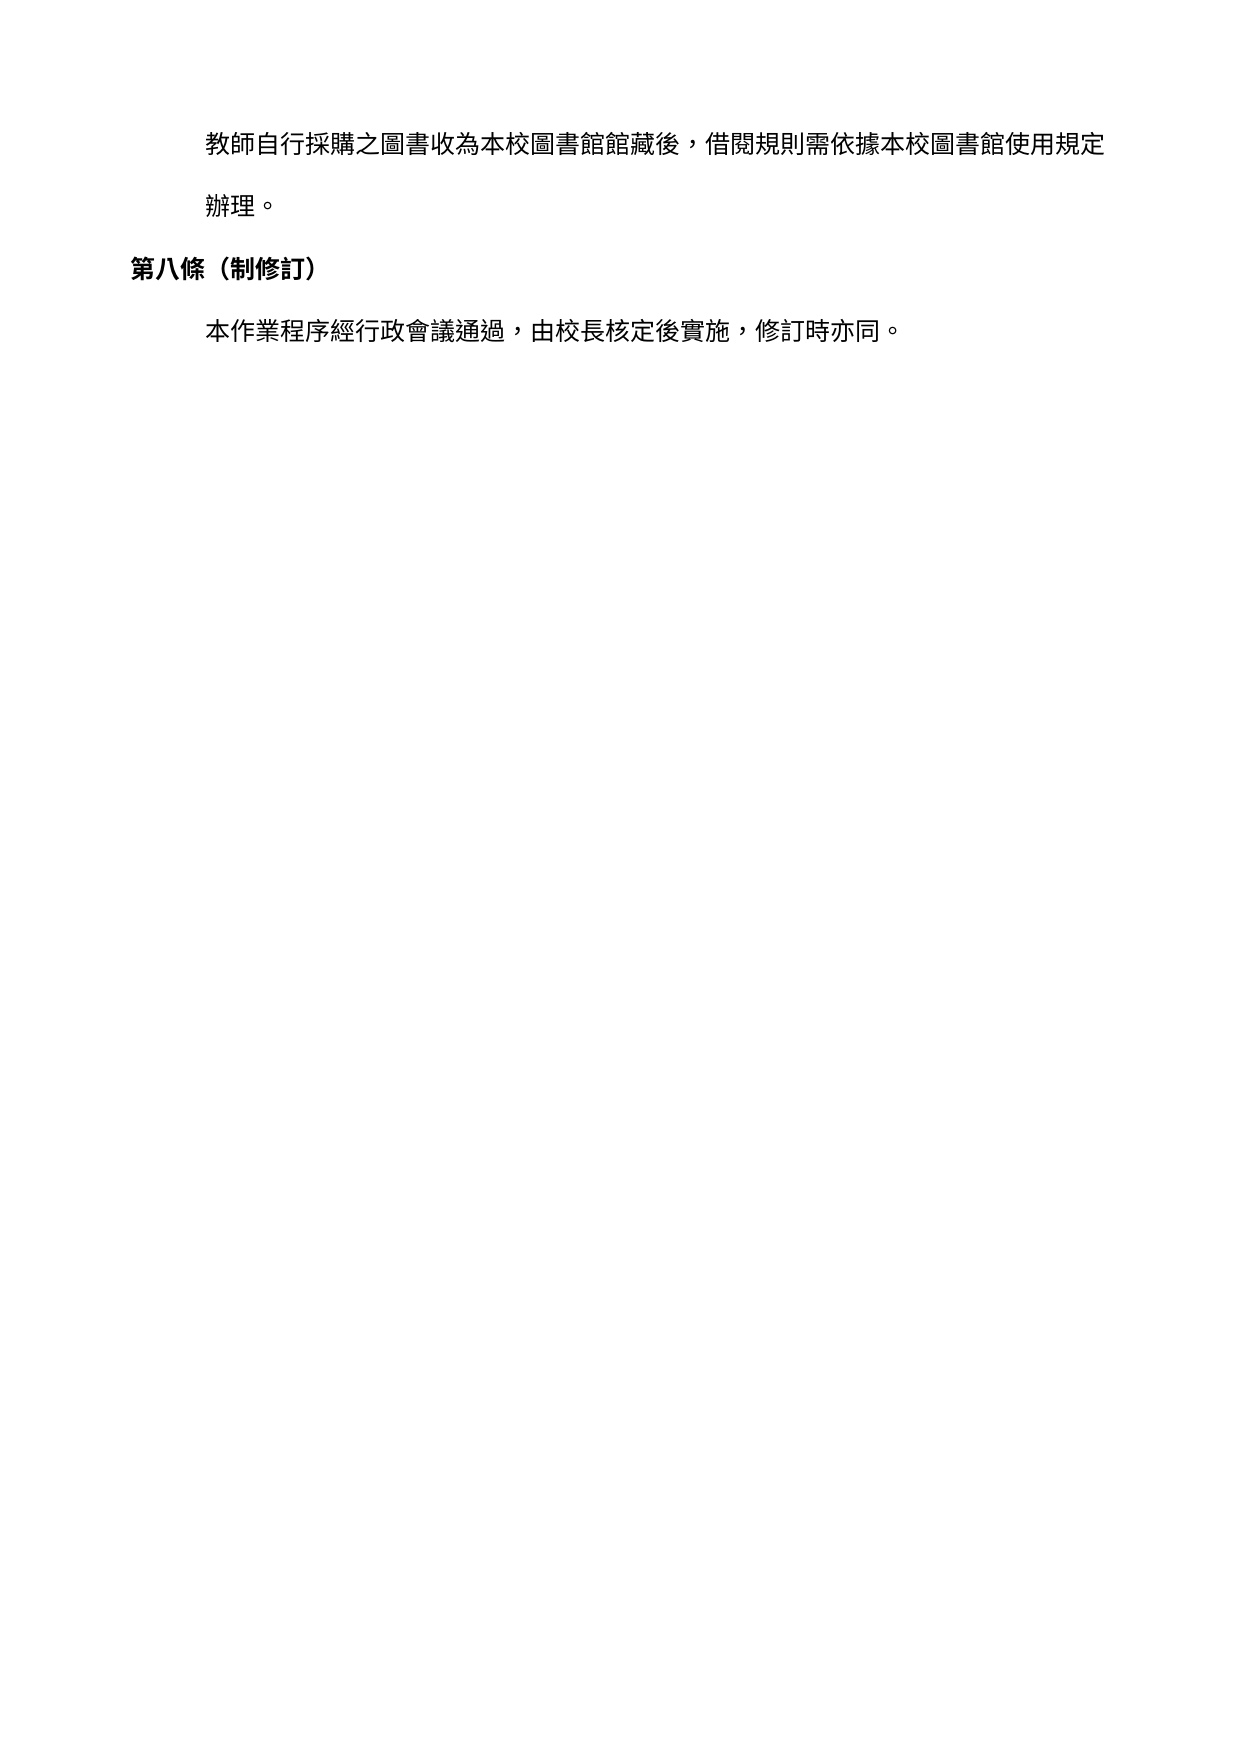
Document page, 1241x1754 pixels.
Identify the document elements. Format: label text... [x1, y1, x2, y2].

text 第八條（制修訂） [130, 226, 1110, 288]
text 教師自行採購之圖書收為本校圖書館館藏後，借閱規則需依據本校圖書館使用規定辦理。 [205, 101, 1110, 226]
text 本作業程序經行政會議通過，由校長核定後實施，修訂時亦同。 [205, 288, 1110, 351]
